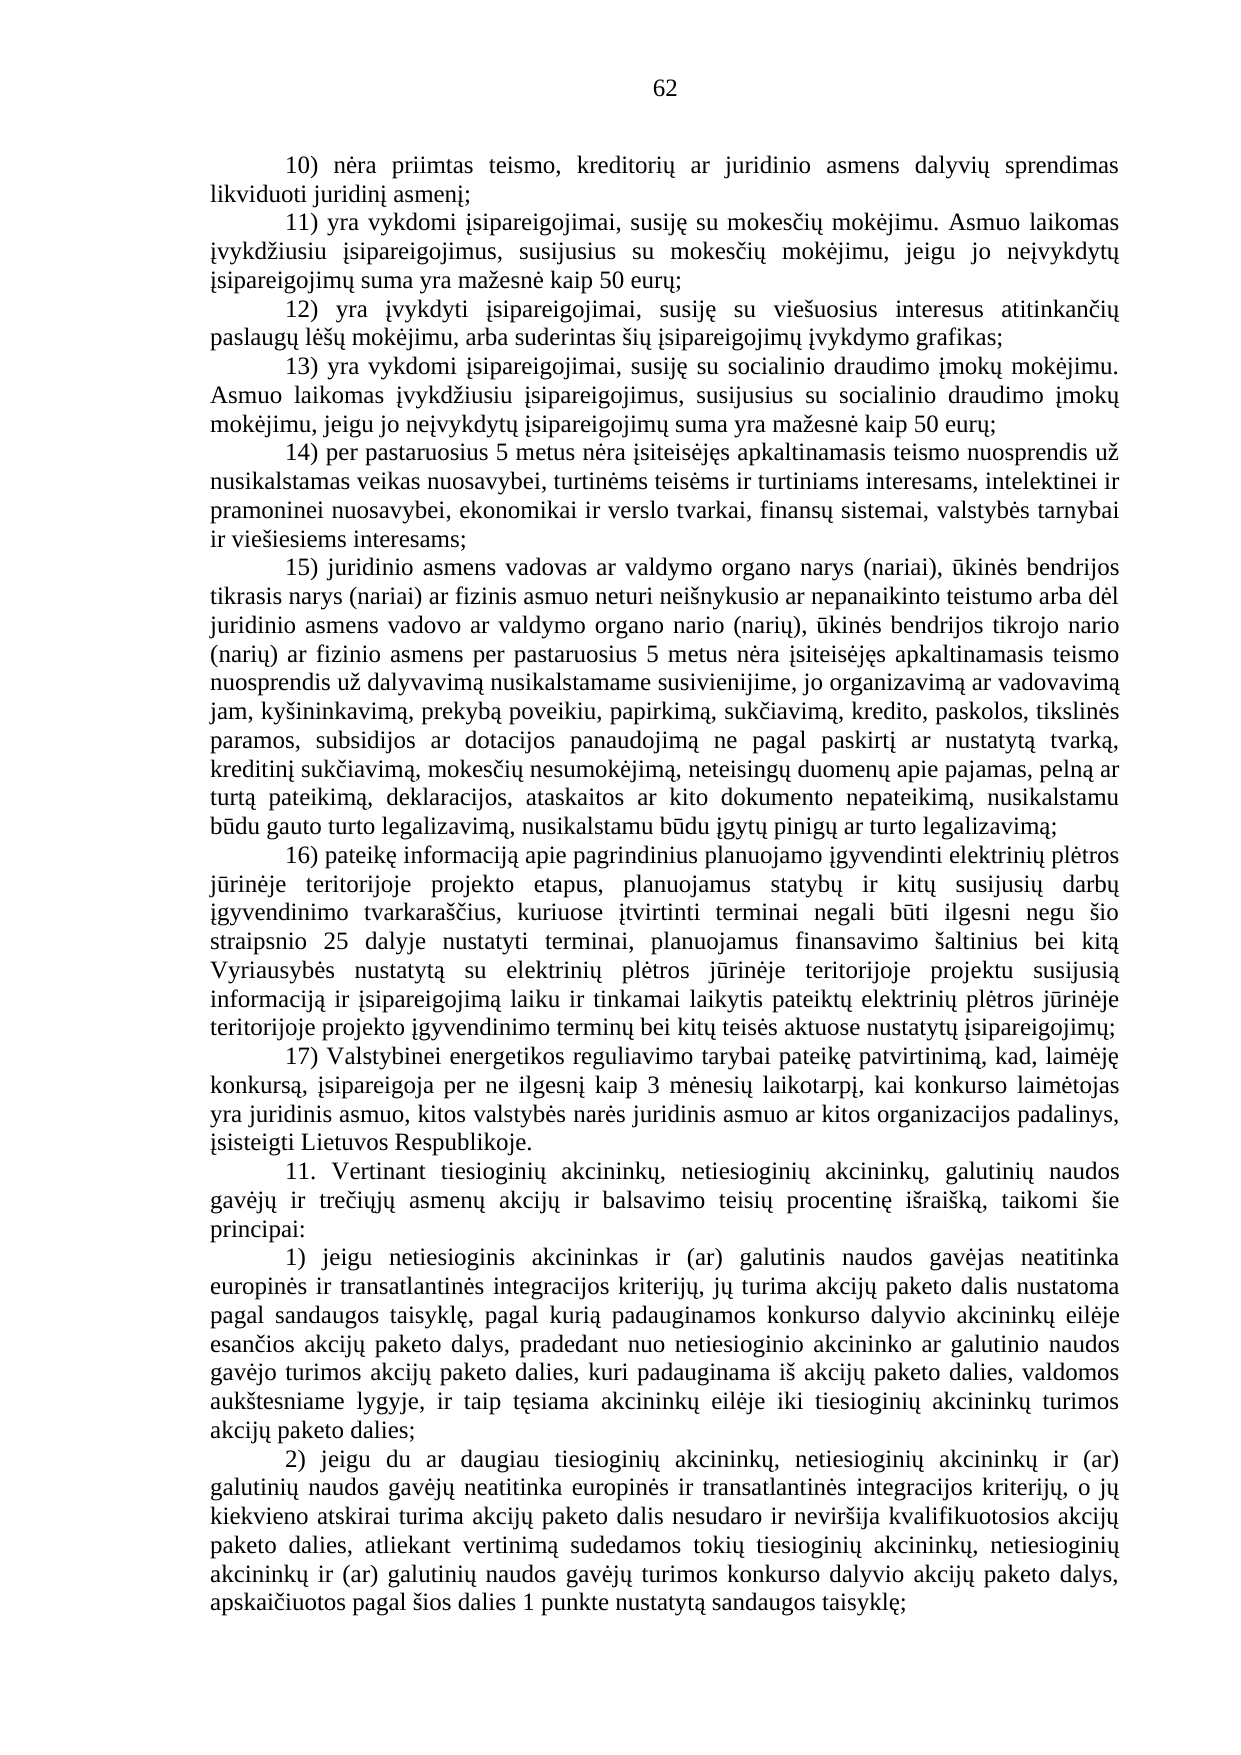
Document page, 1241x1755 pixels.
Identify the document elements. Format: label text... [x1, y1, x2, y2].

text 10) nėra priimtas teismo, kreditorių ar juridinio asmens dalyvių sprendimas likviduoti juridinį asmenį; [210, 150, 1120, 207]
text 2) jeigu du ar daugiau tiesioginių akcininkų, netiesioginių akcininkų ir (ar) galutinių naudos gavėjų neatitinka europinės ir transatlantinės integracijos kriterijų, o jų kiekvieno atskirai turima akcijų paketo dalis nesudaro ir neviršija kvalifikuotosios akcijų paketo dalies, atliekant vertinimą sudedamos tokių tiesioginių akcininkų, netiesioginių akcininkų ir (ar) galutinių naudos gavėjų turimos konkurso dalyvio akcijų paketo dalys, apskaičiuotos pagal šios dalies 1 punkte nustatytą sandaugos taisyklę; [210, 1444, 1120, 1616]
text 16) pateikę informaciją apie pagrindinius planuojamo įgyvendinti elektrinių plėtros jūrinėje teritorijoje projekto etapus, planuojamus statybų ir kitų susijusių darbų įgyvendinimo tvarkaraščius, kuriuose įtvirtinti terminai negali būti ilgesni negu šio straipsnio 25 dalyje nustatyti terminai, planuojamus finansavimo šaltinius bei kitą Vyriausybės nustatytą su elektrinių plėtros jūrinėje teritorijoje projektu susijusią informaciją ir įsipareigojimą laiku ir tinkamai laikytis pateiktų elektrinių plėtros jūrinėje teritorijoje projekto įgyvendinimo terminų bei kitų teisės aktuose nustatytų įsipareigojimų; [210, 840, 1120, 1041]
text 12) yra įvykdyti įsipareigojimai, susiję su viešuosius interesus atitinkančių paslaugų lėšų mokėjimu, arba suderintas šių įsipareigojimų įvykdymo grafikas; [210, 294, 1120, 351]
text 13) yra vykdomi įsipareigojimai, susiję su socialinio draudimo įmokų mokėjimu. Asmuo laikomas įvykdžiusiu įsipareigojimus, susijusius su socialinio draudimo įmokų mokėjimu, jeigu jo neįvykdytų įsipareigojimų suma yra mažesnė kaip 50 eurų; [210, 351, 1120, 437]
text 17) Valstybinei energetikos reguliavimo tarybai pateikę patvirtinimą, kad, laimėję konkursą, įsipareigoja per ne ilgesnį kaip 3 mėnesių laikotarpį, kai konkurso laimėtojas yra juridinis asmuo, kitos valstybės narės juridinis asmuo ar kitos organizacijos padalinys, įsisteigti Lietuvos Respublikoje. [210, 1041, 1120, 1156]
text 11. Vertinant tiesioginių akcininkų, netiesioginių akcininkų, galutinių naudos gavėjų ir trečiųjų asmenų akcijų ir balsavimo teisių procentinę išraišką, taikomi šie principai: [210, 1156, 1120, 1242]
text 14) per pastaruosius 5 metus nėra įsiteisėjęs apkaltinamasis teismo nuosprendis už nusikalstamas veikas nuosavybei, turtinėms teisėms ir turtiniams interesams, intelektinei ir pramoninei nuosavybei, ekonomikai ir verslo tvarkai, finansų sistemai, valstybės tarnybai ir viešiesiems interesams; [210, 437, 1120, 552]
text 1) jeigu netiesioginis akcininkas ir (ar) galutinis naudos gavėjas neatitinka europinės ir transatlantinės integracijos kriterijų, jų turima akcijų paketo dalis nustatoma pagal sandaugos taisyklę, pagal kurią padauginamos konkurso dalyvio akcininkų eilėje esančios akcijų paketo dalys, pradedant nuo netiesioginio akcininko ar galutinio naudos gavėjo turimos akcijų paketo dalies, kuri padauginama iš akcijų paketo dalies, valdomos aukštesniame lygyje, ir taip tęsiama akcininkų eilėje iki tiesioginių akcininkų turimos akcijų paketo dalies; [210, 1242, 1120, 1444]
text 15) juridinio asmens vadovas ar valdymo organo narys (nariai), ūkinės bendrijos tikrasis narys (nariai) ar fizinis asmuo neturi neišnykusio ar nepanaikinto teistumo arba dėl juridinio asmens vadovo ar valdymo organo nario (narių), ūkinės bendrijos tikrojo nario (narių) ar fizinio asmens per pastaruosius 5 metus nėra įsiteisėjęs apkaltinamasis teismo nuosprendis už dalyvavimą nusikalstamame susivienijime, jo organizavimą ar vadovavimą jam, kyšininkavimą, prekybą poveikiu, papirkimą, sukčiavimą, kredito, paskolos, tikslinės paramos, subsidijos ar dotacijos panaudojimą ne pagal paskirtį ar nustatytą tvarką, kreditinį sukčiavimą, mokesčių nesumokėjimą, neteisingų duomenų apie pajamas, pelną ar turtą pateikimą, deklaracijos, ataskaitos ar kito dokumento nepateikimą, nusikalstamu būdu gauto turto legalizavimą, nusikalstamu būdu įgytų pinigų ar turto legalizavimą; [210, 552, 1120, 840]
text 11) yra vykdomi įsipareigojimai, susiję su mokesčių mokėjimu. Asmuo laikomas įvykdžiusiu įsipareigojimus, susijusius su mokesčių mokėjimu, jeigu jo neįvykdytų įsipareigojimų suma yra mažesnė kaip 50 eurų; [210, 207, 1120, 294]
